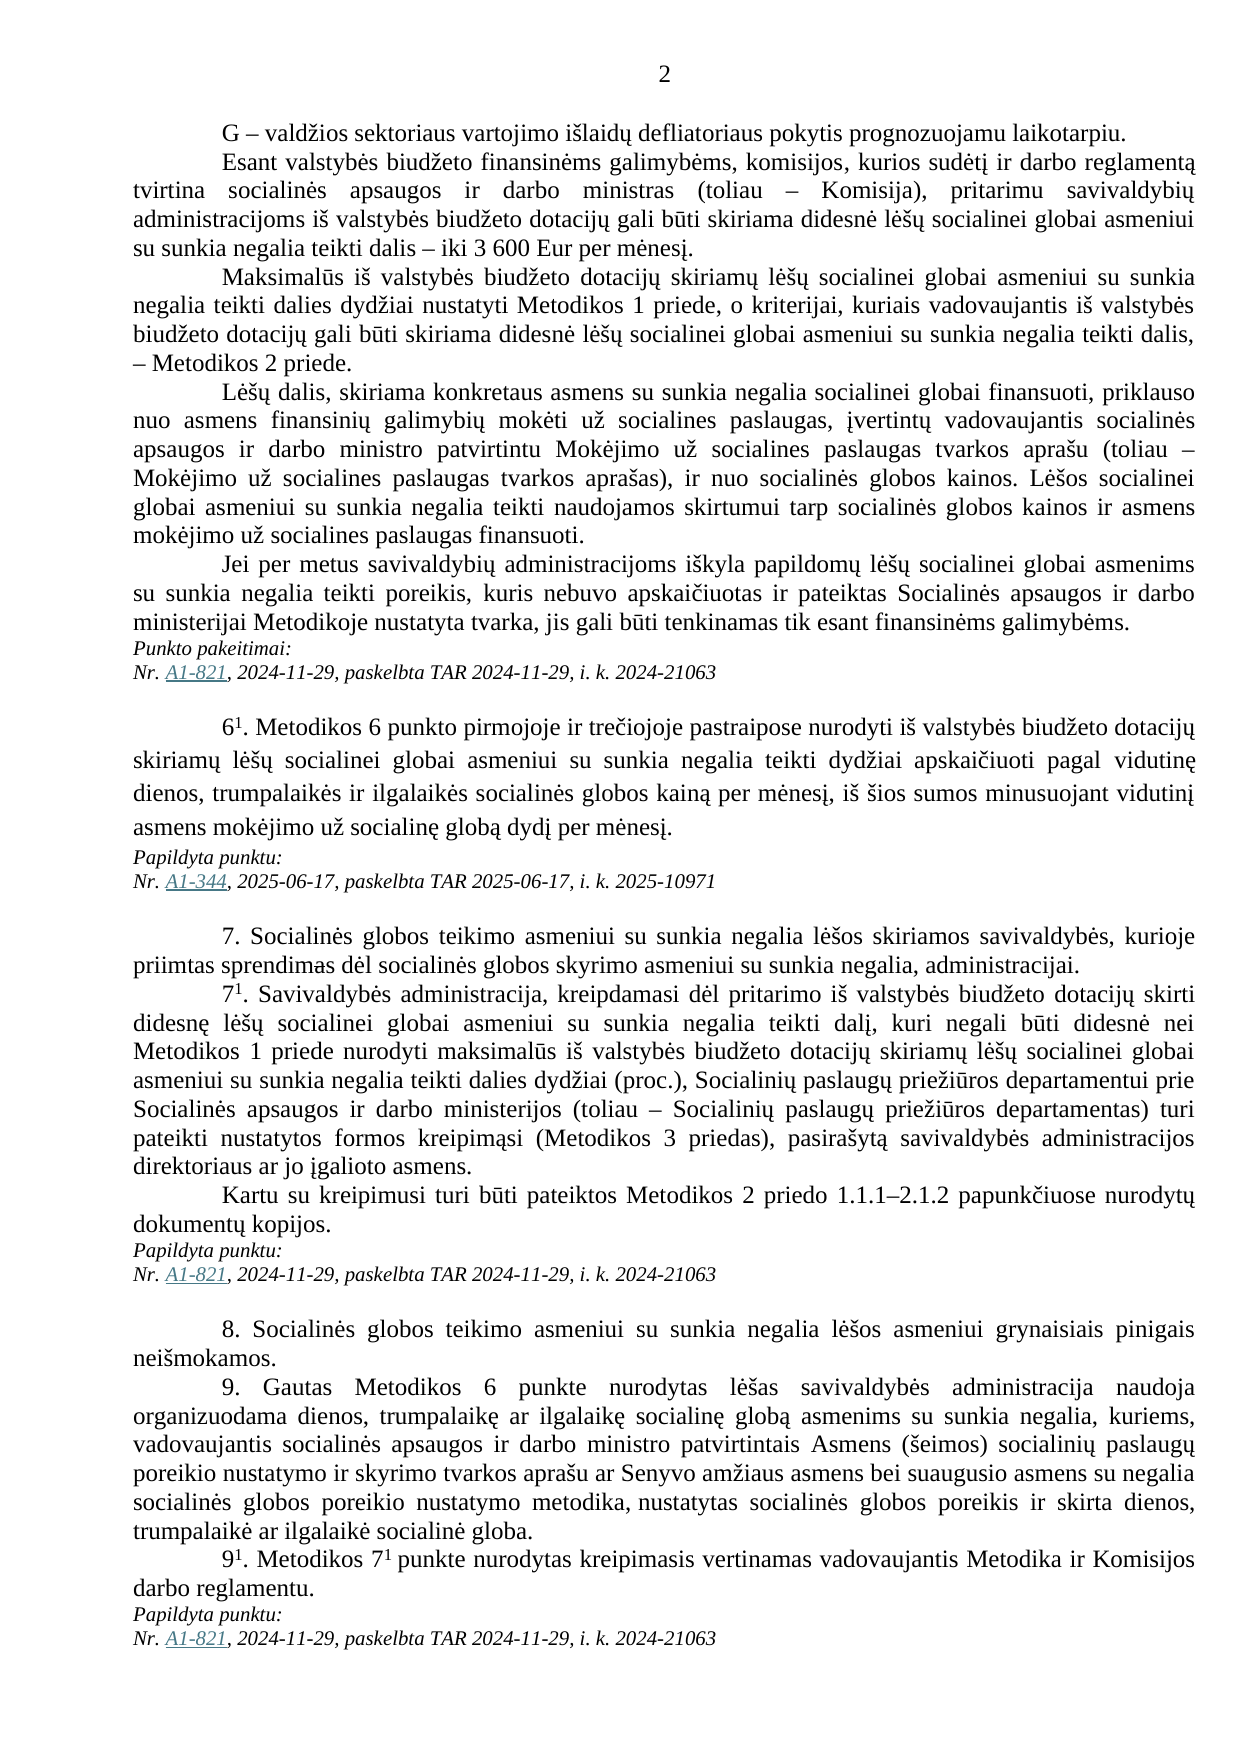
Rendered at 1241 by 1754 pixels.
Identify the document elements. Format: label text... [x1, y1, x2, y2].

text Jei per metus savivaldybių administracijoms iškyla papildomų lėšų socialinei globai asmenims su sunkia negalia teikti poreikis, kuris nebuvo apskaičiuotas ir pateiktas Socialinės apsaugos ir darbo ministerijai Metodikoje nustatyta tvarka, jis gali būti tenkinamas tik esant finansinėms galimybėms. [133, 549, 1196, 636]
text 7. Socialinės globos teikimo asmeniui su sunkia negalia lėšos skiriamos savivaldybės, kurioje priimtas sprendimas dėl socialinės globos skyrimo asmeniui su sunkia negalia, administracijai. [133, 921, 1196, 979]
text Papildyta punktu: [133, 1602, 1196, 1626]
text Punkto pakeitimai: [133, 636, 1196, 660]
text Lėšų dalis, skiriama konkretaus asmens su sunkia negalia socialinei globai finansuoti, priklauso nuo asmens finansinių galimybių mokėti už socialines paslaugas, įvertintų vadovaujantis socialinės apsaugos ir darbo ministro patvirtintu Mokėjimo už socialines paslaugas tvarkos aprašu (toliau – Mokėjimo už socialines paslaugas tvarkos aprašas), ir nuo socialinės globos kainos. Lėšos socialinei globai asmeniui su sunkia negalia teikti naudojamos skirtumui tarp socialinės globos kainos ir asmens mokėjimo už socialines paslaugas finansuoti. [133, 377, 1196, 549]
text Maksimalūs iš valstybės biudžeto dotacijų skiriamų lėšų socialinei globai asmeniui su sunkia negalia teikti dalies dydžiai nustatyti Metodikos 1 priede, o kriterijai, kuriais vadovaujantis iš valstybės biudžeto dotacijų gali būti skiriama didesnė lėšų socialinei globai asmeniui su sunkia negalia teikti dalis, – Metodikos 2 priede. [133, 262, 1196, 377]
text 9. Gautas Metodikos 6 punkte nurodytas lėšas savivaldybės administracija naudoja organizuodama dienos, trumpalaikę ar ilgalaikę socialinę globą asmenims su sunkia negalia, kuriems, vadovaujantis socialinės apsaugos ir darbo ministro patvirtintais Asmens (šeimos) socialinių paslaugų poreikio nustatymo ir skyrimo tvarkos aprašu ar Senyvo amžiaus asmens bei suaugusio asmens su negalia socialinės globos poreikio nustatymo metodika, nustatytas socialinės globos poreikis ir skirta dienos, trumpalaikė ar ilgalaikė socialinė globa. [133, 1372, 1196, 1544]
text G – valdžios sektoriaus vartojimo išlaidų defliatoriaus pokytis prognozuojamu laikotarpiu. [133, 118, 1196, 147]
text Nr. A1-821, 2024-11-29, paskelbta TAR 2024-11-29, i. k. 2024-21063 [133, 1262, 1196, 1286]
text Kartu su kreipimusi turi būti pateiktos Metodikos 2 priedo 1.1.1–2.1.2 papunkčiuose nurodytų dokumentų kopijos. [133, 1180, 1196, 1238]
text Nr. A1-821, 2024-11-29, paskelbta TAR 2024-11-29, i. k. 2024-21063 [133, 1626, 1196, 1650]
text Nr. A1-344, 2025-06-17, paskelbta TAR 2025-06-17, i. k. 2025-10971 [133, 869, 1196, 893]
text Esant valstybės biudžeto finansinėms galimybėms, komisijos, kurios sudėtį ir darbo reglamentą tvirtina socialinės apsaugos ir darbo ministras (toliau – Komisija), pritarimu savivaldybių administracijoms iš valstybės biudžeto dotacijų gali būti skiriama didesnė lėšų socialinei globai asmeniui su sunkia negalia teikti dalis – iki 3 600 Eur per mėnesį. [133, 147, 1196, 262]
text Papildyta punktu: [133, 1238, 1196, 1262]
text 91. Metodikos 71 punkte nurodytas kreipimasis vertinamas vadovaujantis Metodika ir Komisijos darbo reglamentu. [133, 1544, 1196, 1602]
text Nr. A1-821, 2024-11-29, paskelbta TAR 2024-11-29, i. k. 2024-21063 [133, 660, 1196, 684]
text 71. Savivaldybės administracija, kreipdamasi dėl pritarimo iš valstybės biudžeto dotacijų skirti didesnę lėšų socialinei globai asmeniui su sunkia negalia teikti dalį, kuri negali būti didesnė nei Metodikos 1 priede nurodyti maksimalūs iš valstybės biudžeto dotacijų skiriamų lėšų socialinei globai asmeniui su sunkia negalia teikti dalies dydžiai (proc.), Socialinių paslaugų priežiūros departamentui prie Socialinės apsaugos ir darbo ministerijos (toliau – Socialinių paslaugų priežiūros departamentas) turi pateikti nustatytos formos kreipimąsi (Metodikos 3 priedas), pasirašytą savivaldybės administracijos direktoriaus ar jo įgalioto asmens. [133, 979, 1196, 1180]
text Papildyta punktu: [133, 844, 1196, 869]
text 8. Socialinės globos teikimo asmeniui su sunkia negalia lėšos asmeniui grynaisiais pinigais neišmokamos. [133, 1314, 1196, 1372]
text 61. Metodikos 6 punkto pirmojoje ir trečiojoje pastraipose nurodyti iš valstybės biudžeto dotacijų skiriamų lėšų socialinei globai asmeniui su sunkia negalia teikti dydžiai apskaičiuoti pagal vidutinę dienos, trumpalaikės ir ilgalaikės socialinės globos kainą per mėnesį, iš šios sumos minusuojant vidutinį asmens mokėjimo už socialinę globą dydį per mėnesį. [133, 712, 1196, 840]
